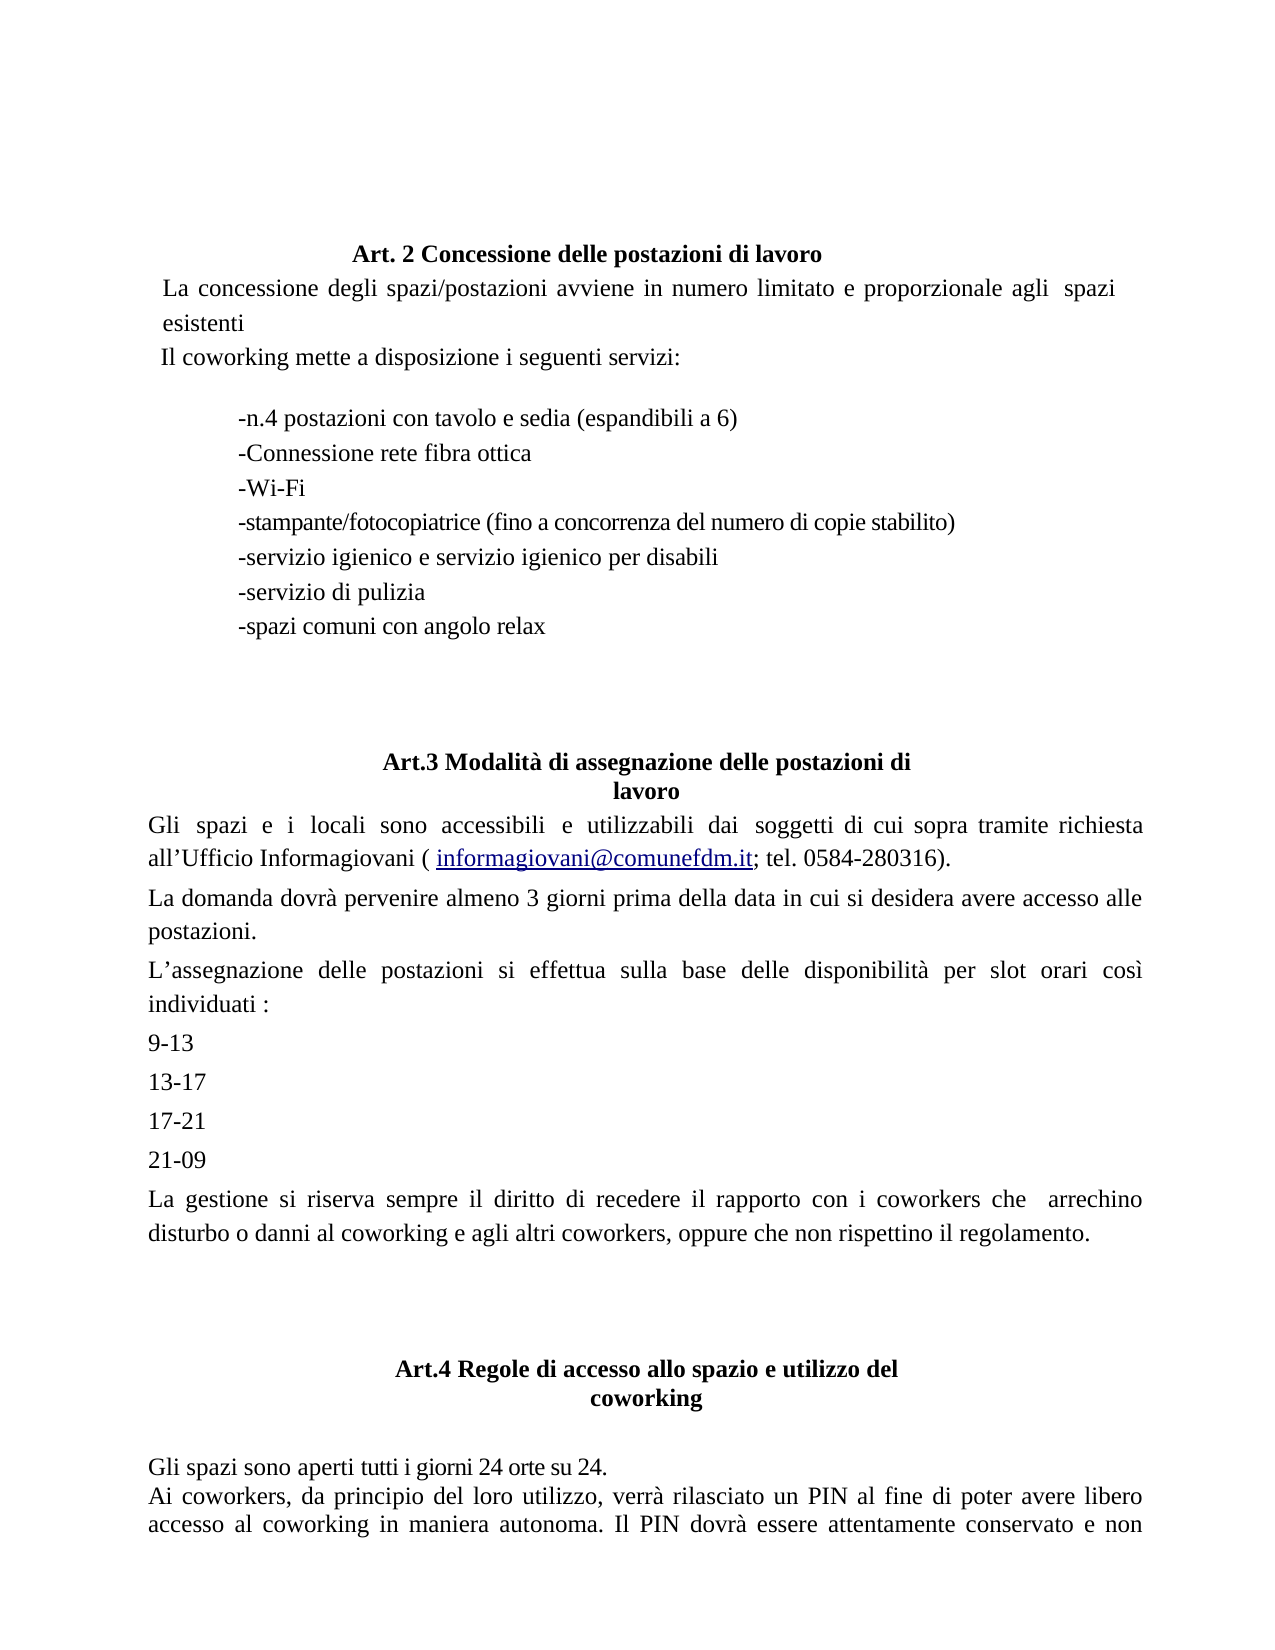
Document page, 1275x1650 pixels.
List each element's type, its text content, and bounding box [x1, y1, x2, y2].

list -servizio igienico e servizio igienico per disabili [186, 542, 1144, 571]
subtitle Art. 2 Concessione delle postazioni di lavoro [352, 239, 941, 268]
list -n.4 postazioni con tavolo e sedia (espandibili a 6) [186, 403, 1144, 432]
list -spazi comuni con angolo relax [186, 611, 1144, 640]
text 17-21 [148, 1106, 1144, 1135]
text La gestione si riserva sempre il diritto di recedere il rapporto con i coworkers che arrechino disturbo o danni al coworking e agli altri coworkers, oppure che non rispettino il regolamento. [148, 1184, 1144, 1246]
list -Connessione rete fibra ottica [186, 438, 1144, 467]
text 13-17 [148, 1067, 1144, 1096]
text Il coworking mette a disposizione i seguenti servizi: [148, 342, 1144, 371]
text 21-09 [148, 1145, 1144, 1174]
subtitle Art.4 Regole di accesso allo spazio e utilizzo del coworking [352, 1354, 941, 1412]
text Gli spazi sono aperti tutti i giorni 24 orte su 24. [148, 1452, 1144, 1481]
text Ai coworkers, da principio del loro utilizzo, verrà rilasciato un PIN al fine di poter avere libero accesso al coworking in maniera autonoma. Il PIN dovrà essere attentamente conservato e non [148, 1481, 1144, 1538]
list -stampante/fotocopiatrice (fino a concorrenza del numero di copie stabilito) [186, 507, 1144, 536]
list -servizio di pulizia [186, 577, 1144, 605]
text [162, 135, 1115, 199]
text Gli spazi e i locali sono accessibili e utilizzabili dai soggetti di cui sopra tramite richiesta all’Ufficio Informagiovani ( informagiovani@comunefdm.it; tel. 0584-280316). [148, 810, 1144, 872]
subtitle Art.3 Modalità di assegnazione delle postazioni di lavoro [352, 747, 941, 804]
list -Wi-Fi [186, 473, 1144, 502]
text L’assegnazione delle postazioni si effettua sulla base delle disponibilità per slot orari così individuati : [148, 955, 1144, 1017]
text 9-13 [148, 1028, 1144, 1057]
text La domanda dovrà pervenire almeno 3 giorni prima della data in cui si desidera avere accesso alle postazioni. [148, 883, 1144, 945]
text La concessione degli spazi/postazioni avviene in numero limitato e proporzionale agli spazi esistenti [162, 273, 1115, 336]
